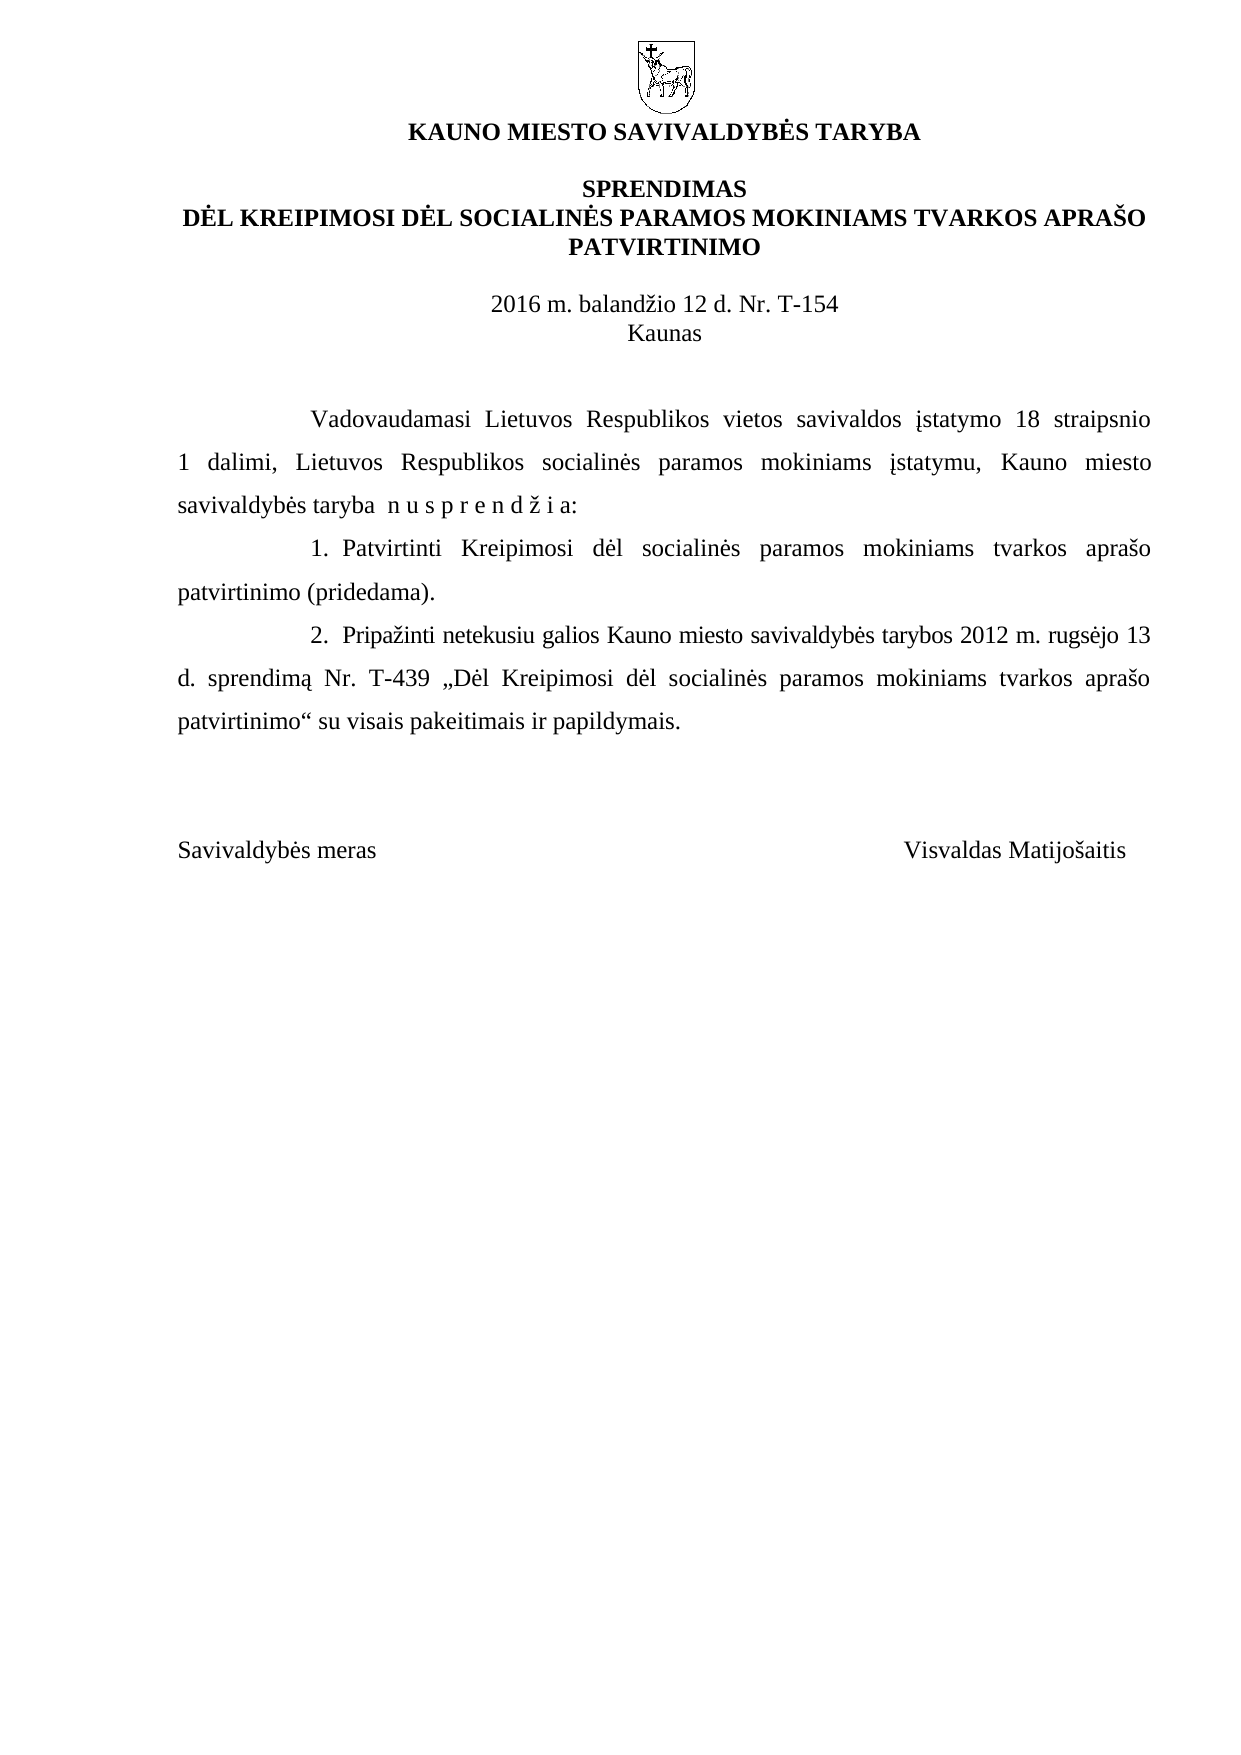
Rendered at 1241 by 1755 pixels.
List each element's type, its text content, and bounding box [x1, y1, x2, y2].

text 2. Pripažinti netekusiu galios Kauno miesto savivaldybės tarybos 2012 m. rugsėjo 13 d. sprendimą Nr. T-439 „Dėl Kreipimosi dėl socialinės paramos mokiniams tvarkos aprašo patvirtinimo“ su visais pakeitimais ir papildymais. [177, 620, 1152, 735]
text Kaunas [177, 318, 1152, 347]
text 1. Patvirtinti Kreipimosi dėl socialinės paramos mokiniams tvarkos aprašo patvirtinimo (pridedama). [177, 533, 1152, 605]
text 2016 m. balandžio 12 d. Nr. T-154 [177, 289, 1152, 318]
text SPRENDIMAS [177, 174, 1152, 203]
text KAUNO MIESTO SAVIVALDYBĖS TARYBA [177, 117, 1152, 145]
text DĖL KREIPIMOSI DĖL SOCIALINĖS PARAMOS MOKINIAMS TVARKOS APRAŠO PATVIRTINIMO [177, 203, 1152, 260]
text Savivaldybės meras Visvaldas Matijošaitis [177, 835, 1152, 864]
text Vadovaudamasi Lietuvos Respublikos vietos savivaldos įstatymo 18 straipsnio 1 dalimi, Lietuvos Respublikos socialinės paramos mokiniams įstatymu, Kauno miesto savivaldybės taryba n u s p r e n d ž i a: [177, 404, 1152, 519]
